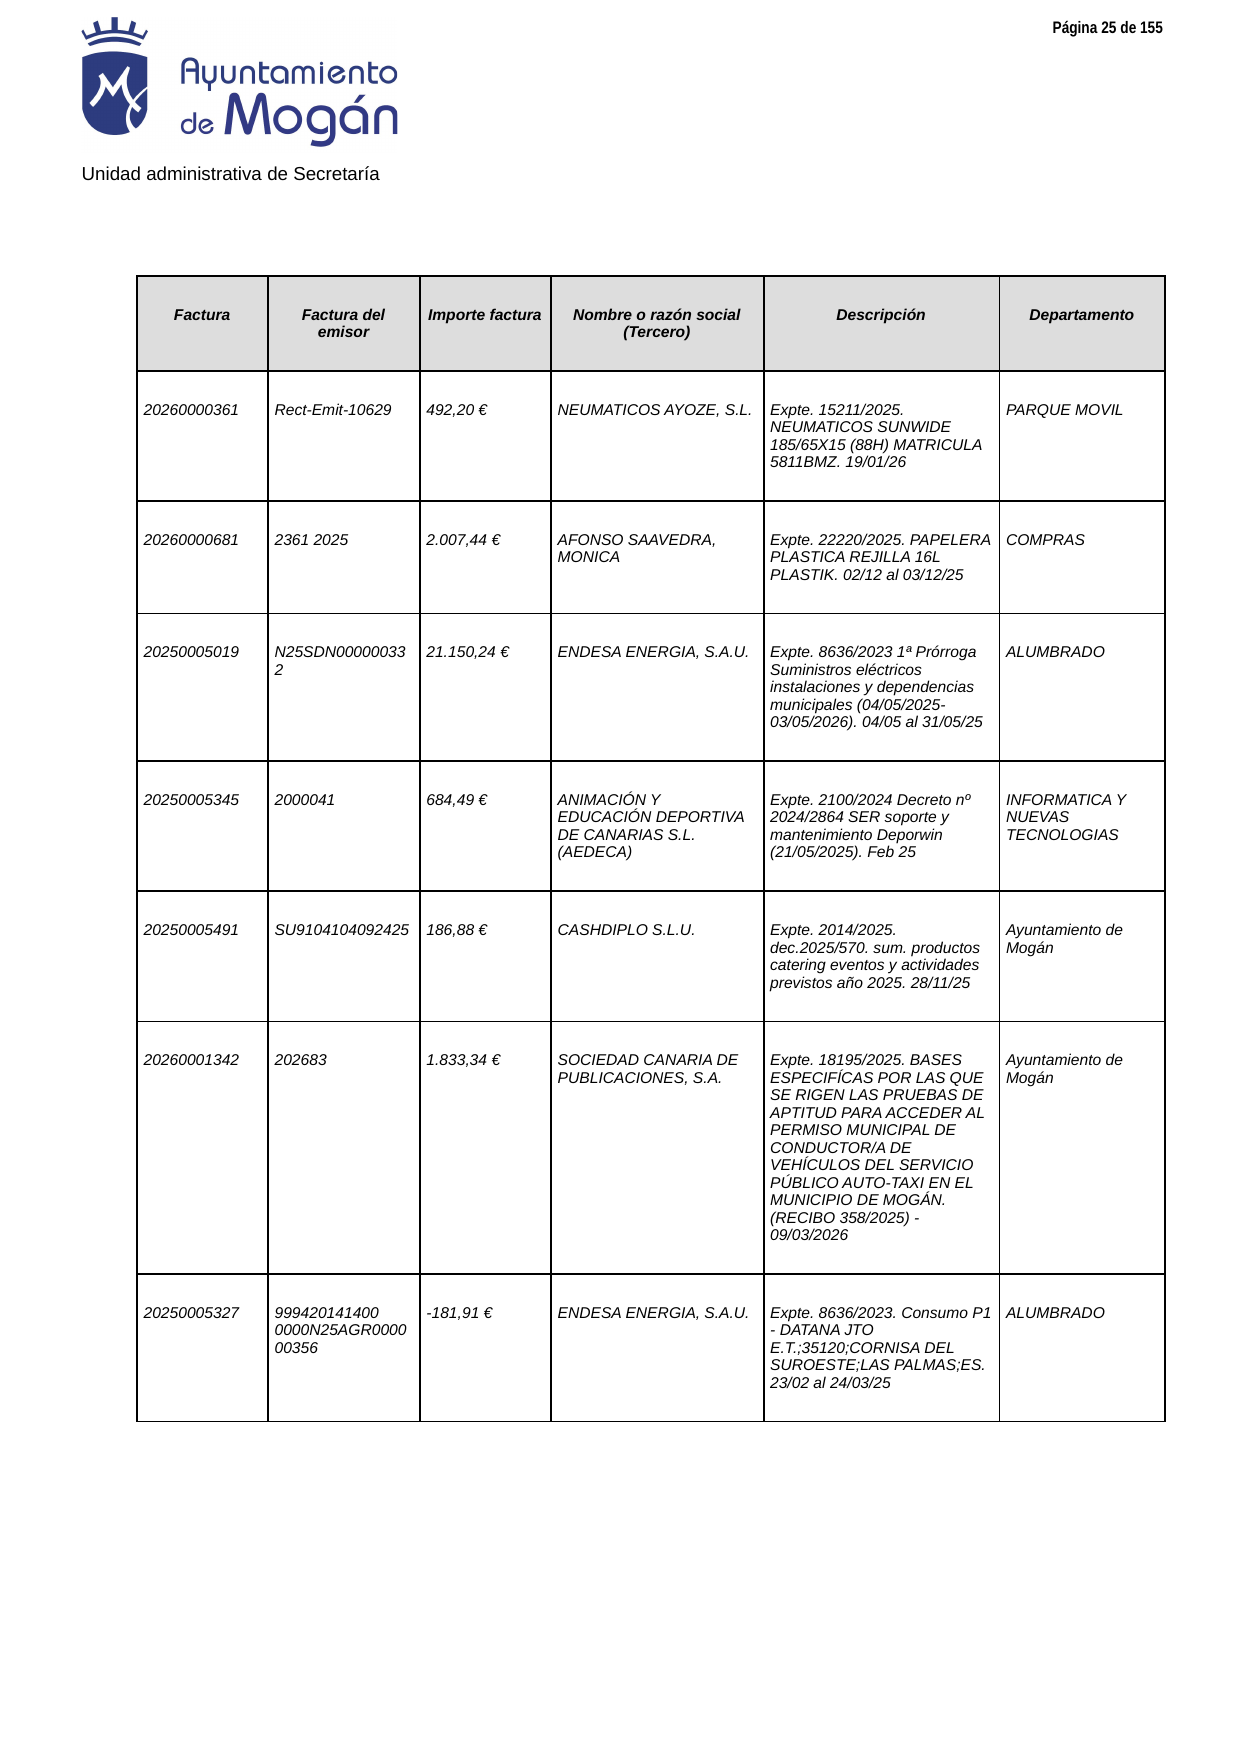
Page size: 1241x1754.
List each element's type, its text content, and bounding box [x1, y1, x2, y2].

table_cell ALUMBRADO [1000, 614, 1164, 760]
table_header Factura [138, 277, 267, 370]
table_cell ENDESA ENERGIA, S.A.U. [552, 1275, 763, 1421]
table_cell 684,49 € [421, 762, 550, 890]
table_cell ANIMACIÓN Y EDUCACIÓN DEPORTIVA DE CANARIAS S.L. (AEDECA) [552, 762, 763, 890]
table_cell Expte. 22220/2025. PAPELERA PLASTICA REJILLA 16L PLASTIK. 02/12 al 03/12/25 [765, 502, 999, 613]
table_cell 20260001342 [138, 1022, 267, 1273]
table_cell PARQUE MOVIL [1000, 372, 1164, 500]
table_cell NEUMATICOS AYOZE, S.L. [552, 372, 763, 500]
table_header Factura del emisor [269, 277, 419, 370]
table_cell 21.150,24 € [421, 614, 550, 760]
table_cell Ayuntamiento de Mogán [1000, 892, 1164, 1021]
table_cell 2361 2025 [269, 502, 419, 613]
table_cell 202683 [269, 1022, 419, 1273]
table_cell Expte. 15211/2025. NEUMATICOS SUNWIDE 185/65X15 (88H) MATRICULA 5811BMZ. 19/01/26 [765, 372, 999, 500]
table_cell Expte. 18195/2025. BASES ESPECIFÍCAS POR LAS QUE SE RIGEN LAS PRUEBAS DE APTITUD PARA ACCEDER AL PERMISO MUNICIPAL DE CONDUCTOR/A DE VEHÍCULOS DEL SERVICIO PÚBLICO AUTO-TAXI EN EL MUNICIPIO DE MOGÁN.(RECIBO 358/2025) - 09/03/2026 [765, 1022, 999, 1273]
picture [81, 17, 398, 153]
table_cell 20260000681 [138, 502, 267, 613]
table_cell 1.833,34 € [421, 1022, 550, 1273]
table_cell ALUMBRADO [1000, 1275, 1164, 1421]
table_cell SU9104104092425 [269, 892, 419, 1021]
table_cell COMPRAS [1000, 502, 1164, 613]
table_cell AFONSO SAAVEDRA, MONICA [552, 502, 763, 613]
table_cell N25SDN000000332 [269, 614, 419, 760]
table_cell -181,91 € [421, 1275, 550, 1421]
table_cell INFORMATICA Y NUEVAS TECNOLOGIAS [1000, 762, 1164, 890]
table_cell Expte. 8636/2023. Consumo P1 - DATANA JTO E.T.;35120;CORNISA DEL SUROESTE;LAS PALMAS;ES. 23/02 al 24/03/25 [765, 1275, 999, 1421]
table_cell 20260000361 [138, 372, 267, 500]
table_cell Rect-Emit-10629 [269, 372, 419, 500]
table_cell SOCIEDAD CANARIA DE PUBLICACIONES, S.A. [552, 1022, 763, 1273]
table_cell Ayuntamiento de Mogán [1000, 1022, 1164, 1273]
table_header Importe factura [421, 277, 550, 370]
table_cell Expte. 8636/2023 1ª Prórroga Suministros eléctricos instalaciones y dependencias municipales (04/05/2025-03/05/2026). 04/05 al 31/05/25 [765, 614, 999, 760]
table_cell 186,88 € [421, 892, 550, 1021]
table_cell 2000041 [269, 762, 419, 890]
table_cell Expte. 2014/2025. dec.2025/570. sum. productos catering eventos y actividades previstos año 2025. 28/11/25 [765, 892, 999, 1021]
table_cell 20250005345 [138, 762, 267, 890]
table_header Descripción [765, 277, 999, 370]
table_cell ENDESA ENERGIA, S.A.U. [552, 614, 763, 760]
table_cell CASHDIPLO S.L.U. [552, 892, 763, 1021]
table_cell 20250005019 [138, 614, 267, 760]
table_cell 2.007,44 € [421, 502, 550, 613]
table_cell 492,20 € [421, 372, 550, 500]
table_cell 20250005491 [138, 892, 267, 1021]
table_header Departamento [1000, 277, 1164, 370]
table_cell 999420141400 0000N25AGR000000356 [269, 1275, 419, 1421]
table_header Nombre o razón social (Tercero) [552, 277, 763, 370]
table_cell Expte. 2100/2024 Decreto nº 2024/2864 SER soporte y mantenimiento Deporwin (21/05/2025). Feb 25 [765, 762, 999, 890]
table_cell 20250005327 [138, 1275, 267, 1421]
